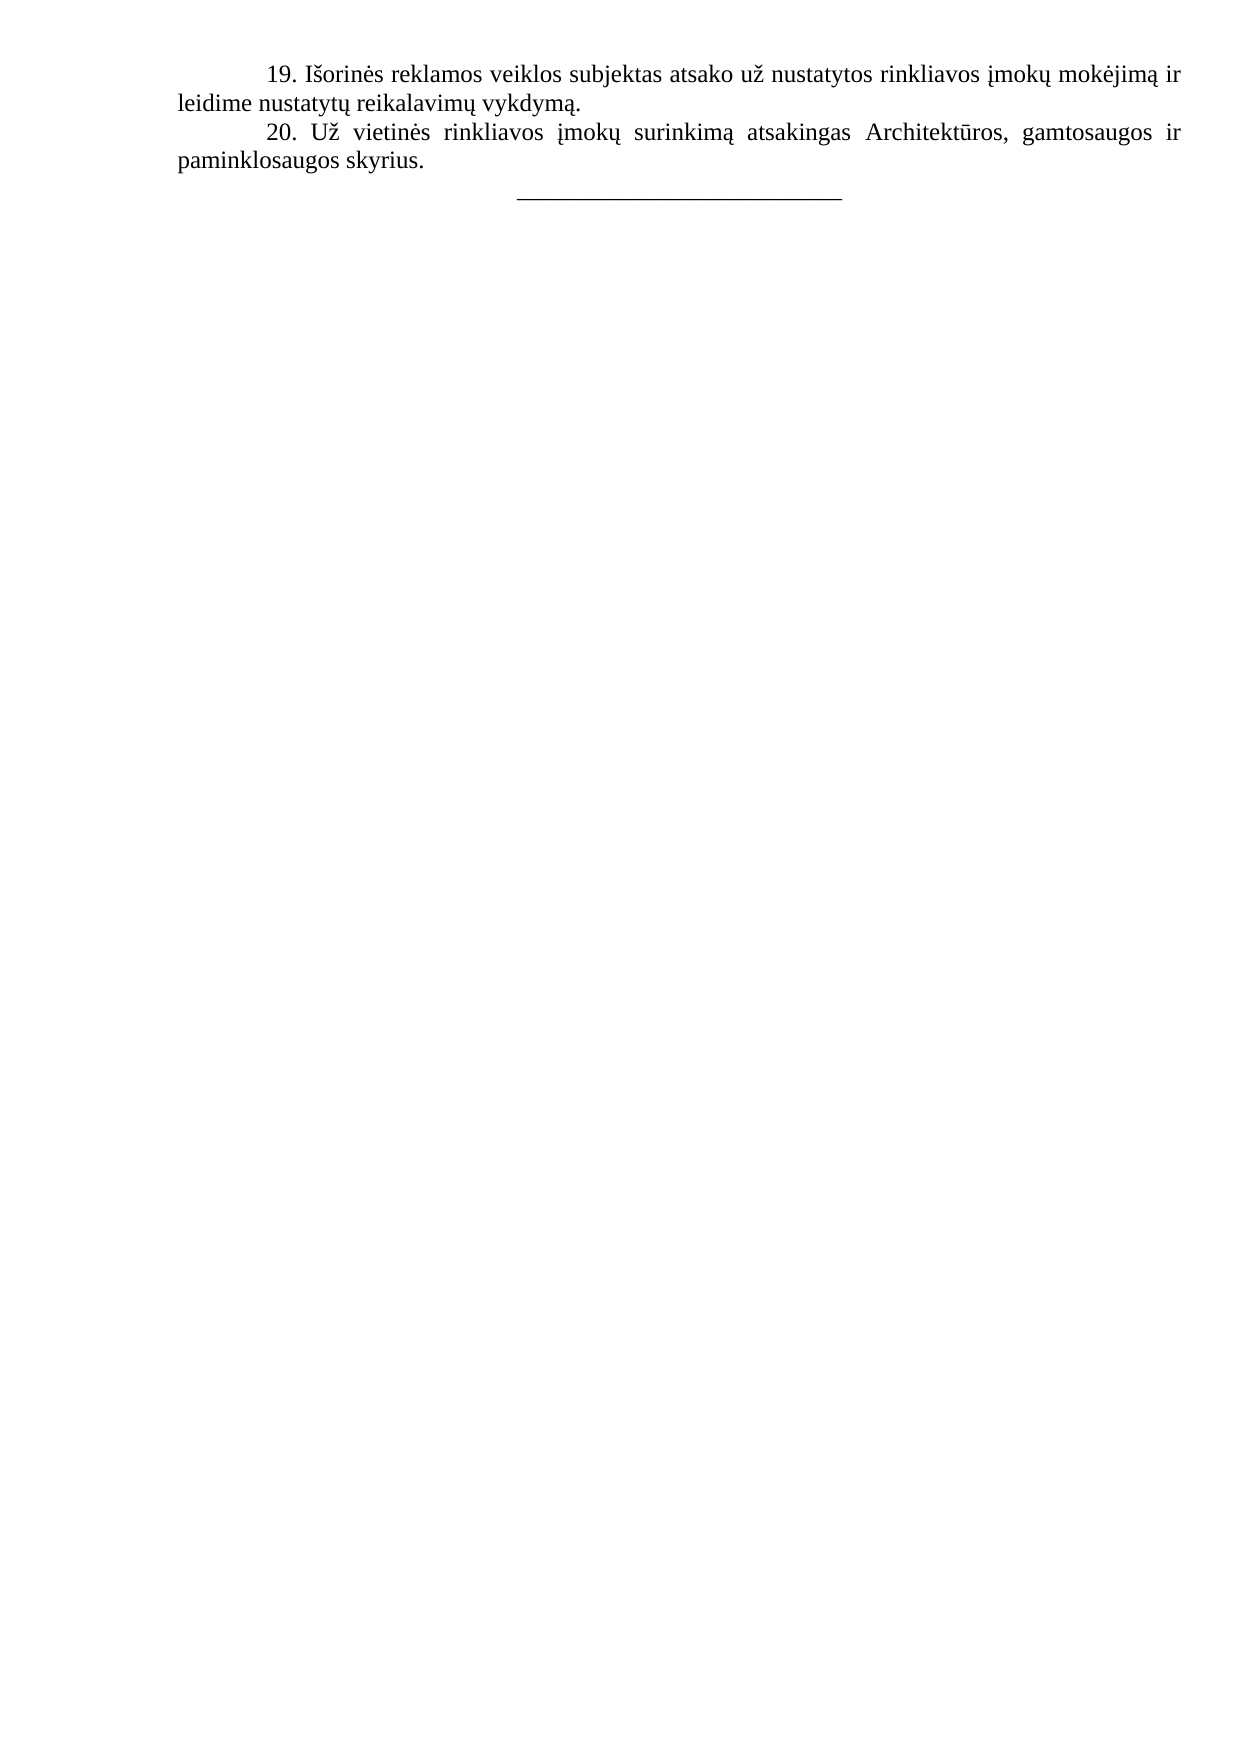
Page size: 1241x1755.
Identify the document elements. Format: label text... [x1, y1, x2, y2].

text __________________________ [177, 174, 1181, 203]
text 20. Už vietinės rinkliavos įmokų surinkimą atsakingas Architektūros, gamtosaugos ir paminklosaugos skyrius. [177, 117, 1181, 174]
text 19. Išorinės reklamos veiklos subjektas atsako už nustatytos rinkliavos įmokų mokėjimą ir leidime nustatytų reikalavimų vykdymą. [177, 59, 1181, 117]
